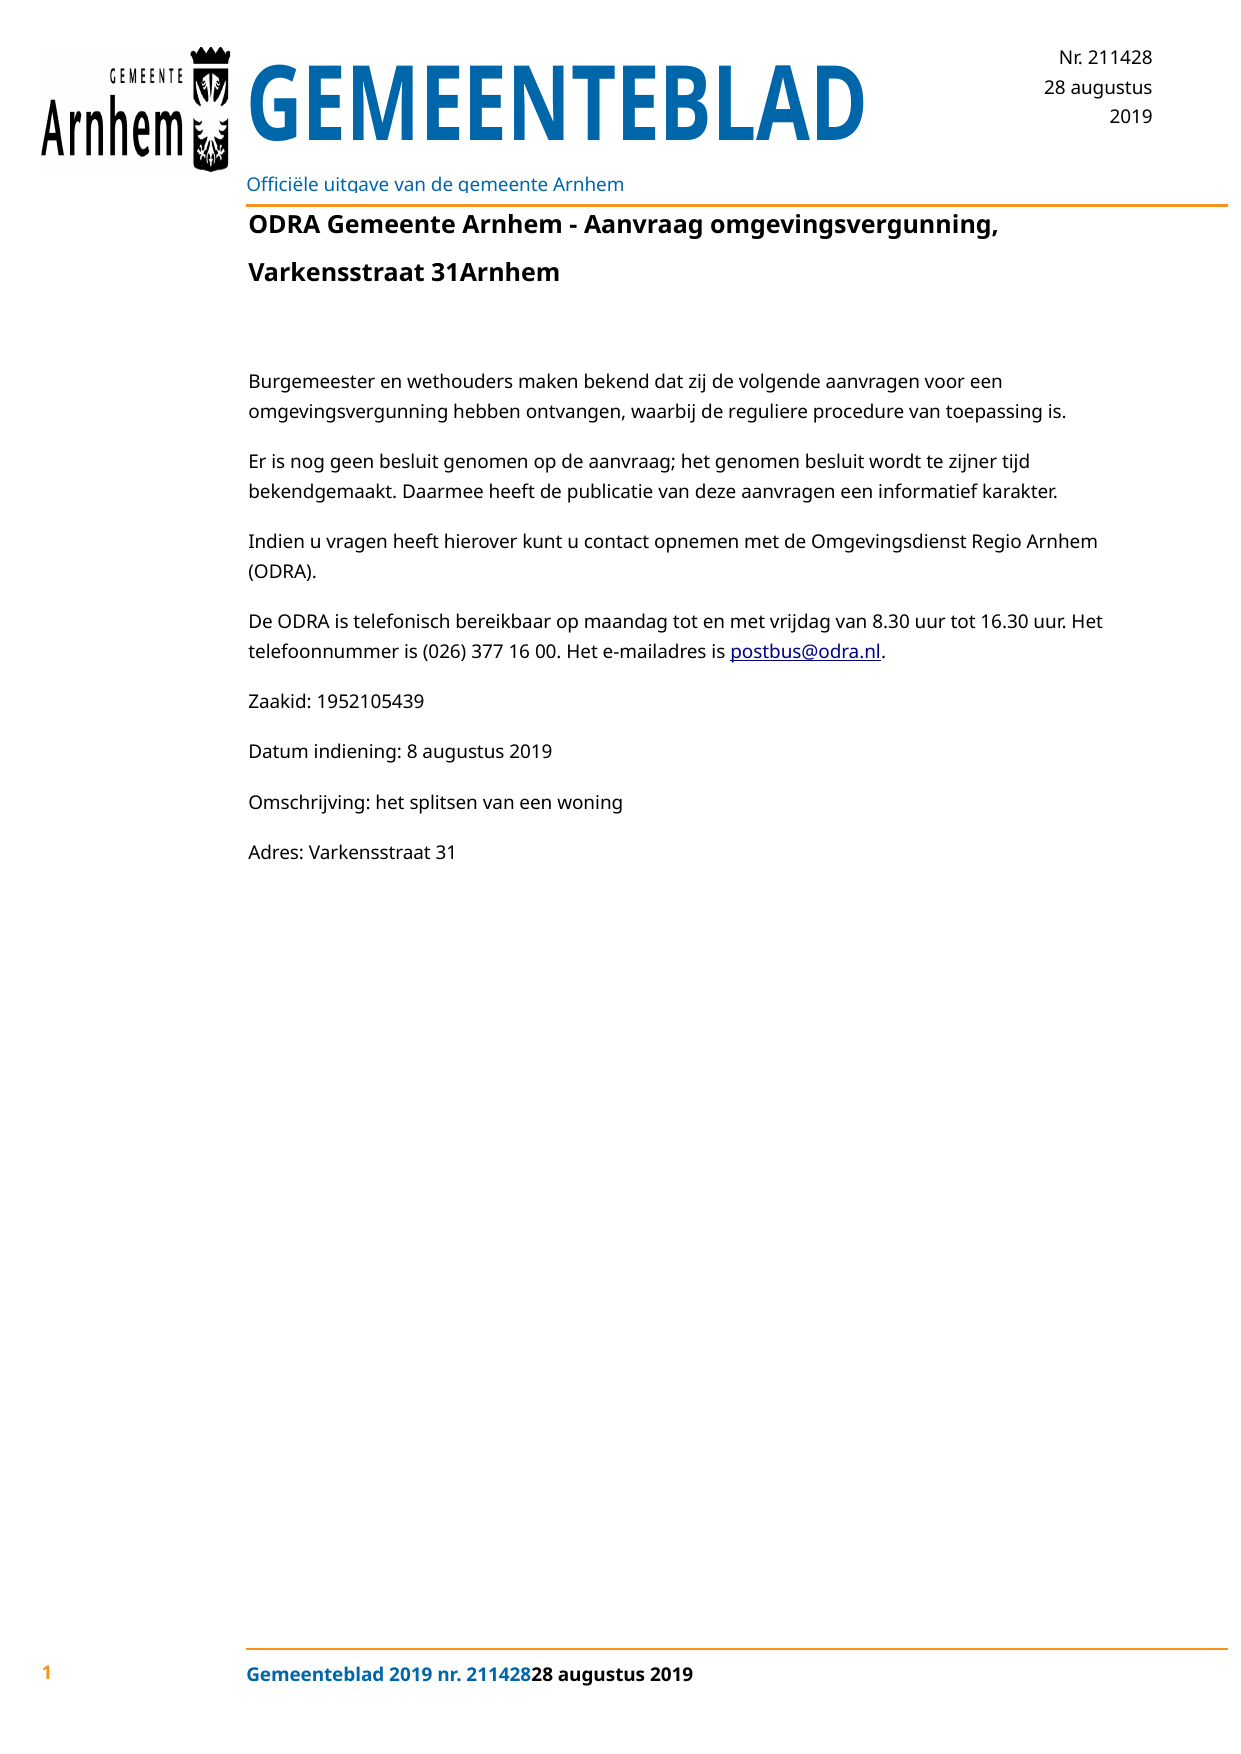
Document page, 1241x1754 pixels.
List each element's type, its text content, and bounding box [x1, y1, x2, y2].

text Datum indiening: 8 augustus 2019 [248, 739, 1152, 764]
text Er is nog geen besluit genomen op de aanvraag; het genomen besluit wordt te zijner tijd bekendgemaakt. Daarmee heeft de publicatie van deze aanvragen een informatief karakter. [248, 448, 1152, 504]
text De ODRA is telefonisch bereikbaar op maandag tot en met vrijdag van 8.30 uur tot 16.30 uur. Het telefoonnummer is (026) 377 16 00. Het e-mailadres is postbus@odra.nl. [248, 608, 1152, 664]
text Omschrijving: het splitsen van een woning [248, 789, 1152, 815]
text Indien u vragen heeft hierover kunt u contact opnemen met de Omgevingsdienst Regio Arnhem (ODRA). [248, 528, 1152, 584]
text Zaakid: 1952105439 [248, 688, 1152, 714]
picture [41, 47, 231, 172]
text Adres: Varkensstraat 31 [248, 839, 1152, 865]
text Burgemeester en wethouders maken bekend dat zij de volgende aanvragen voor een omgevingsvergunning hebben ontvangen, waarbij de reguliere procedure van toepassing is. [248, 368, 1152, 424]
text ODRA Gemeente Arnhem - Aanvraag omgevingsvergunning, Varkensstraat 31Arnhem [248, 207, 1152, 288]
